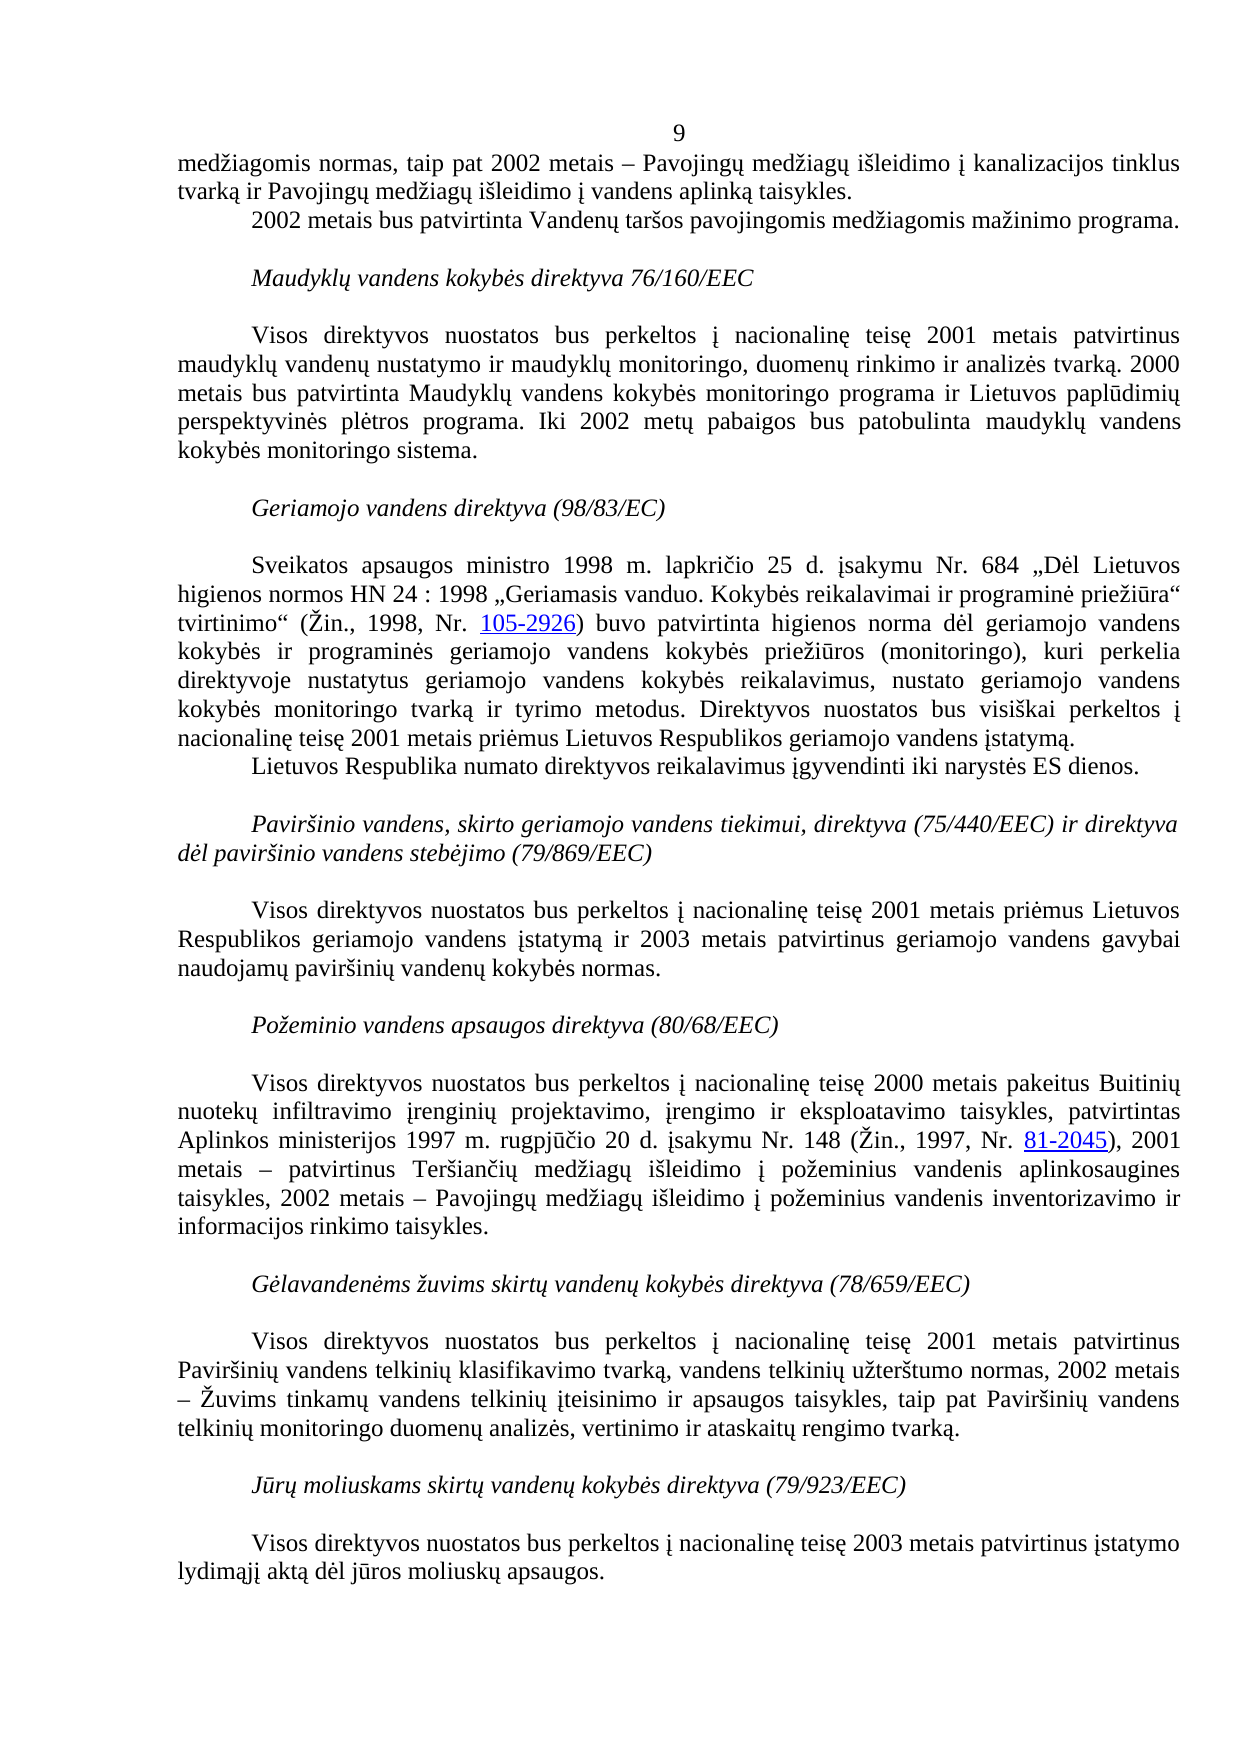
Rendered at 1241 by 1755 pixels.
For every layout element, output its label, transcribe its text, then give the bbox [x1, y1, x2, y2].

text Paviršinio vandens, skirto geriamojo vandens tiekimui, direktyva (75/440/EEC) ir direktyva dėl paviršinio vandens stebėjimo (79/869/EEC) [177, 809, 1181, 866]
text Sveikatos apsaugos ministro 1998 m. lapkričio 25 d. įsakymu Nr. 684 „Dėl Lietuvos higienos normos HN 24 : 1998 „Geriamasis vanduo. Kokybės reikalavimai ir programinė priežiūra“ tvirtinimo“ (Žin., 1998, Nr. 105-2926) buvo patvirtinta higienos norma dėl geriamojo vandens kokybės ir programinės geriamojo vandens kokybės priežiūros (monitoringo), kuri perkelia direktyvoje nustatytus geriamojo vandens kokybės reikalavimus, nustato geriamojo vandens kokybės monitoringo tvarką ir tyrimo metodus. Direktyvos nuostatos bus visiškai perkeltos į nacionalinę teisę 2001 metais priėmus Lietuvos Respublikos geriamojo vandens įstatymą. [177, 550, 1181, 751]
text Požeminio vandens apsaugos direktyva (80/68/EEC) [177, 1010, 1181, 1039]
text Visos direktyvos nuostatos bus perkeltos į nacionalinę teisę 2003 metais patvirtinus įstatymo lydimąjį aktą dėl jūros moliuskų apsaugos. [177, 1528, 1181, 1585]
text Lietuvos Respublika numato direktyvos reikalavimus įgyvendinti iki narystės ES dienos. [177, 751, 1181, 780]
text Visos direktyvos nuostatos bus perkeltos į nacionalinę teisę 2001 metais priėmus Lietuvos Respublikos geriamojo vandens įstatymą ir 2003 metais patvirtinus geriamojo vandens gavybai naudojamų paviršinių vandenų kokybės normas. [177, 895, 1181, 981]
text Jūrų moliuskams skirtų vandenų kokybės direktyva (79/923/EEC) [177, 1470, 1181, 1499]
text 2002 metais bus patvirtinta Vandenų taršos pavojingomis medžiagomis mažinimo programa. [177, 205, 1181, 234]
text Gėlavandenėms žuvims skirtų vandenų kokybės direktyva (78/659/EEC) [177, 1269, 1181, 1298]
text Visos direktyvos nuostatos bus perkeltos į nacionalinę teisę 2001 metais patvirtinus maudyklų vandenų nustatymo ir maudyklų monitoringo, duomenų rinkimo ir analizės tvarką. 2000 metais bus patvirtinta Maudyklų vandens kokybės monitoringo programa ir Lietuvos paplūdimių perspektyvinės plėtros programa. Iki 2002 metų pabaigos bus patobulinta maudyklų vandens kokybės monitoringo sistema. [177, 320, 1181, 464]
text Geriamojo vandens direktyva (98/83/EC) [177, 493, 1181, 521]
text Visos direktyvos nuostatos bus perkeltos į nacionalinę teisę 2001 metais patvirtinus Paviršinių vandens telkinių klasifikavimo tvarką, vandens telkinių užterštumo normas, 2002 metais – Žuvims tinkamų vandens telkinių įteisinimo ir apsaugos taisykles, taip pat Paviršinių vandens telkinių monitoringo duomenų analizės, vertinimo ir ataskaitų rengimo tvarką. [177, 1326, 1181, 1441]
text Maudyklų vandens kokybės direktyva 76/160/EEC [177, 263, 1181, 291]
text medžiagomis normas, taip pat 2002 metais – Pavojingų medžiagų išleidimo į kanalizacijos tinklus tvarką ir Pavojingų medžiagų išleidimo į vandens aplinką taisykles. [177, 148, 1181, 205]
text Visos direktyvos nuostatos bus perkeltos į nacionalinę teisę 2000 metais pakeitus Buitinių nuotekų infiltravimo įrenginių projektavimo, įrengimo ir eksploatavimo taisykles, patvirtintas Aplinkos ministerijos 1997 m. rugpjūčio 20 d. įsakymu Nr. 148 (Žin., 1997, Nr. 81-2045), 2001 metais – patvirtinus Teršiančių medžiagų išleidimo į požeminius vandenis aplinkosaugines taisykles, 2002 metais – Pavojingų medžiagų išleidimo į požeminius vandenis inventorizavimo ir informacijos rinkimo taisykles. [177, 1068, 1181, 1240]
